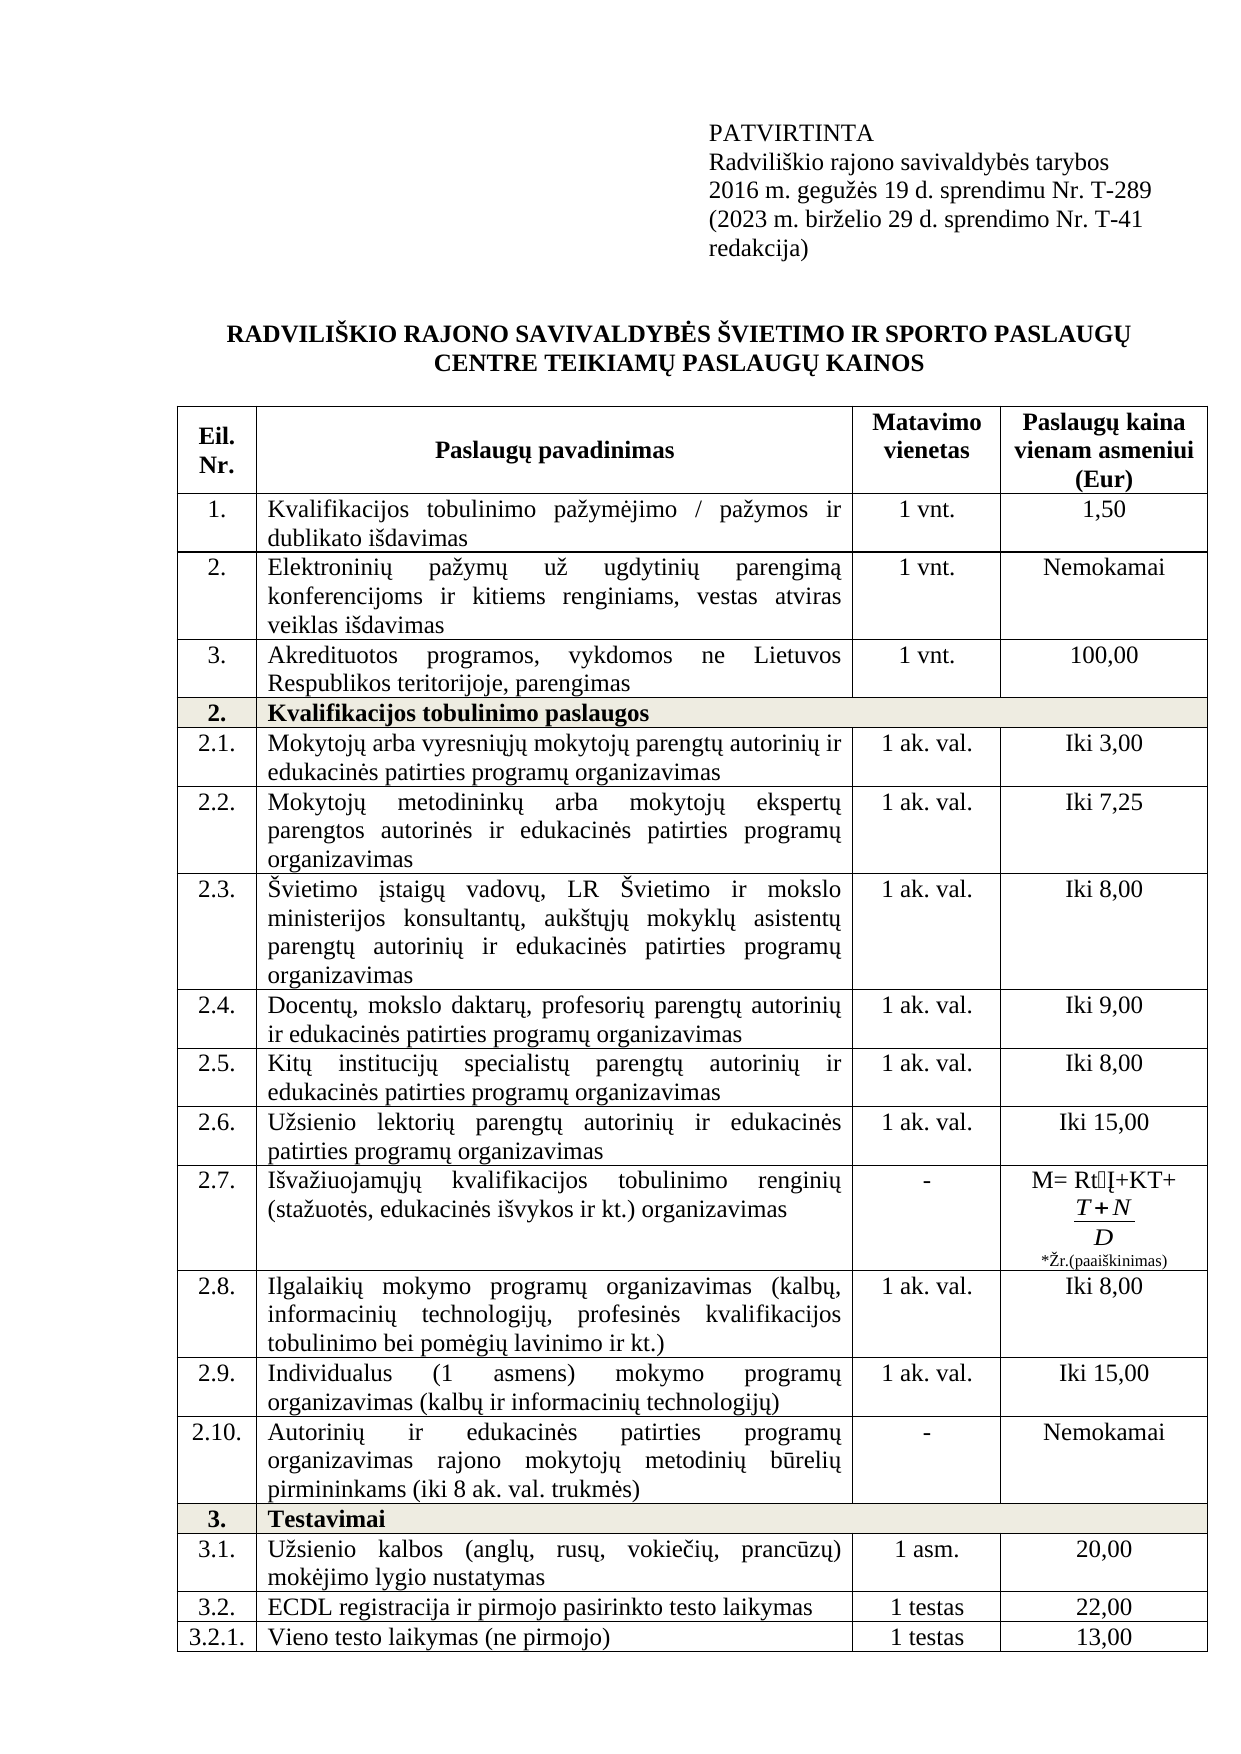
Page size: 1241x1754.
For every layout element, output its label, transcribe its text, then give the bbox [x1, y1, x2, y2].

text Radviliškio rajono savivaldybės tarybos [177, 147, 1181, 176]
table_cell 2.8. [178, 1271, 256, 1357]
table_header Paslaugų kaina vienam asmeniui (Eur) [1001, 407, 1207, 493]
table_cell 3. [178, 640, 256, 697]
table_cell Iki 9,00 [1001, 990, 1207, 1047]
table_cell 2.7. [178, 1166, 256, 1270]
table_cell Iki 7,25 [1001, 787, 1207, 873]
table_cell Užsienio lektorių parengtų autorinių ir edukacinės patirties programų organizavimas [257, 1107, 852, 1164]
table_cell 1 vnt. [853, 553, 1000, 639]
table_header Paslaugų pavadinimas [257, 407, 852, 493]
table_cell 2.5. [178, 1049, 256, 1106]
table_cell 2.2. [178, 787, 256, 873]
table_cell 3.1. [178, 1534, 256, 1591]
table_cell Testavimai [257, 1504, 1207, 1533]
table_cell Autorinių ir edukacinės patirties programų organizavimas rajono mokytojų metodinių būrelių pirmininkams (iki 8 ak. val. trukmės) [257, 1417, 852, 1503]
table_cell Kitų institucijų specialistų parengtų autorinių ir edukacinės patirties programų organizavimas [257, 1049, 852, 1106]
table_cell 2.4. [178, 990, 256, 1047]
table_cell Švietimo įstaigų vadovų, LR Švietimo ir mokslo ministerijos konsultantų, aukštųjų mokyklų asistentų parengtų autorinių ir edukacinės patirties programų organizavimas [257, 874, 852, 989]
table_cell 1 ak. val. [853, 728, 1000, 786]
table_cell 1 ak. val. [853, 1049, 1000, 1106]
table_cell Iki 8,00 [1001, 1049, 1207, 1106]
table_cell 1 ak. val. [853, 990, 1000, 1047]
table_cell Mokytojų metodininkų arba mokytojų ekspertų parengtos autorinės ir edukacinės patirties programų organizavimas [257, 787, 852, 873]
table_cell - [853, 1417, 1000, 1503]
table_header Matavimo vienetas [853, 407, 1000, 493]
table_cell 1 testas [853, 1622, 1000, 1651]
table_cell 1 ak. val. [853, 874, 1000, 989]
table_cell 1 ak. val. [853, 787, 1000, 873]
table_cell 1. [178, 494, 256, 551]
table_cell 3. [178, 1504, 256, 1533]
table_cell Elektroninių pažymų už ugdytinių parengimą konferencijoms ir kitiems renginiams, vestas atviras veiklas išdavimas [257, 553, 852, 639]
table_cell 2.1. [178, 728, 256, 786]
text RADVILIŠKIO RAJONO SAVIVALDYBĖS ŠVIETIMO IR SPORTO PASLAUGŲ CENTRE TEIKIAMŲ PASLAUGŲ KAINOS [177, 319, 1181, 377]
table_cell Iki 3,00 [1001, 728, 1207, 786]
table_cell Iki 15,00 [1001, 1107, 1207, 1164]
table_cell Išvažiuojamųjų kvalifikacijos tobulinimo renginių (stažuotės, edukacinės išvykos ir kt.) organizavimas [257, 1166, 852, 1270]
table_cell 1 vnt. [853, 494, 1000, 551]
table_cell Nemokamai [1001, 553, 1207, 639]
table_cell 100,00 [1001, 640, 1207, 697]
table_cell 1,50 [1001, 494, 1207, 551]
table_cell Akredituotos programos, vykdomos ne Lietuvos Respublikos teritorijoje, parengimas [257, 640, 852, 697]
table_cell 2.10. [178, 1417, 256, 1503]
table_cell M= RtĮ+KT+ *Žr.(paaiškinimas) [1001, 1166, 1207, 1270]
text redakcija) [177, 233, 1181, 262]
table_cell Užsienio kalbos (anglų, rusų, vokiečių, prancūzų) mokėjimo lygio nustatymas [257, 1534, 852, 1591]
table_cell Ilgalaikių mokymo programų organizavimas (kalbų, informacinių technologijų, profesinės kvalifikacijos tobulinimo bei pomėgių lavinimo ir kt.) [257, 1271, 852, 1357]
text (2023 m. birželio 29 d. sprendimo Nr. T-41 [177, 204, 1181, 233]
table_cell 1 asm. [853, 1534, 1000, 1591]
table_cell - [853, 1166, 1000, 1270]
table_cell Iki 15,00 [1001, 1358, 1207, 1416]
table_cell 3.2. [178, 1592, 256, 1621]
text 2016 m. gegužės 19 d. sprendimu Nr. T-289 [177, 176, 1181, 204]
table_cell 2.6. [178, 1107, 256, 1164]
table_cell Kvalifikacijos tobulinimo pažymėjimo / pažymos ir dublikato išdavimas [257, 494, 852, 551]
table_cell Mokytojų arba vyresniųjų mokytojų parengtų autorinių ir edukacinės patirties programų organizavimas [257, 728, 852, 786]
table_cell 22,00 [1001, 1592, 1207, 1621]
table_cell Nemokamai [1001, 1417, 1207, 1503]
table_cell Iki 8,00 [1001, 1271, 1207, 1357]
table_cell 1 ak. val. [853, 1358, 1000, 1416]
table_cell Iki 8,00 [1001, 874, 1207, 989]
table_cell 3.2.1. [178, 1622, 256, 1651]
table_cell Kvalifikacijos tobulinimo paslaugos [257, 698, 1207, 727]
table_cell 2.9. [178, 1358, 256, 1416]
table_cell 20,00 [1001, 1534, 1207, 1591]
table_cell Individualus (1 asmens) mokymo programų organizavimas (kalbų ir informacinių technologijų) [257, 1358, 852, 1416]
table_cell 1 ak. val. [853, 1271, 1000, 1357]
table_cell ECDL registracija ir pirmojo pasirinkto testo laikymas [257, 1592, 852, 1621]
table_cell 2. [178, 698, 256, 727]
table_cell 13,00 [1001, 1622, 1207, 1651]
table_cell 1 vnt. [853, 640, 1000, 697]
table_cell 2. [178, 553, 256, 639]
table_cell 1 ak. val. [853, 1107, 1000, 1164]
table_cell 1 testas [853, 1592, 1000, 1621]
table_cell 2.3. [178, 874, 256, 989]
table_header Eil. Nr. [178, 407, 256, 493]
text PATVIRTINTA [177, 118, 1181, 147]
table_cell Vieno testo laikymas (ne pirmojo) [257, 1622, 852, 1651]
table_cell Docentų, mokslo daktarų, profesorių parengtų autorinių ir edukacinės patirties programų organizavimas [257, 990, 852, 1047]
